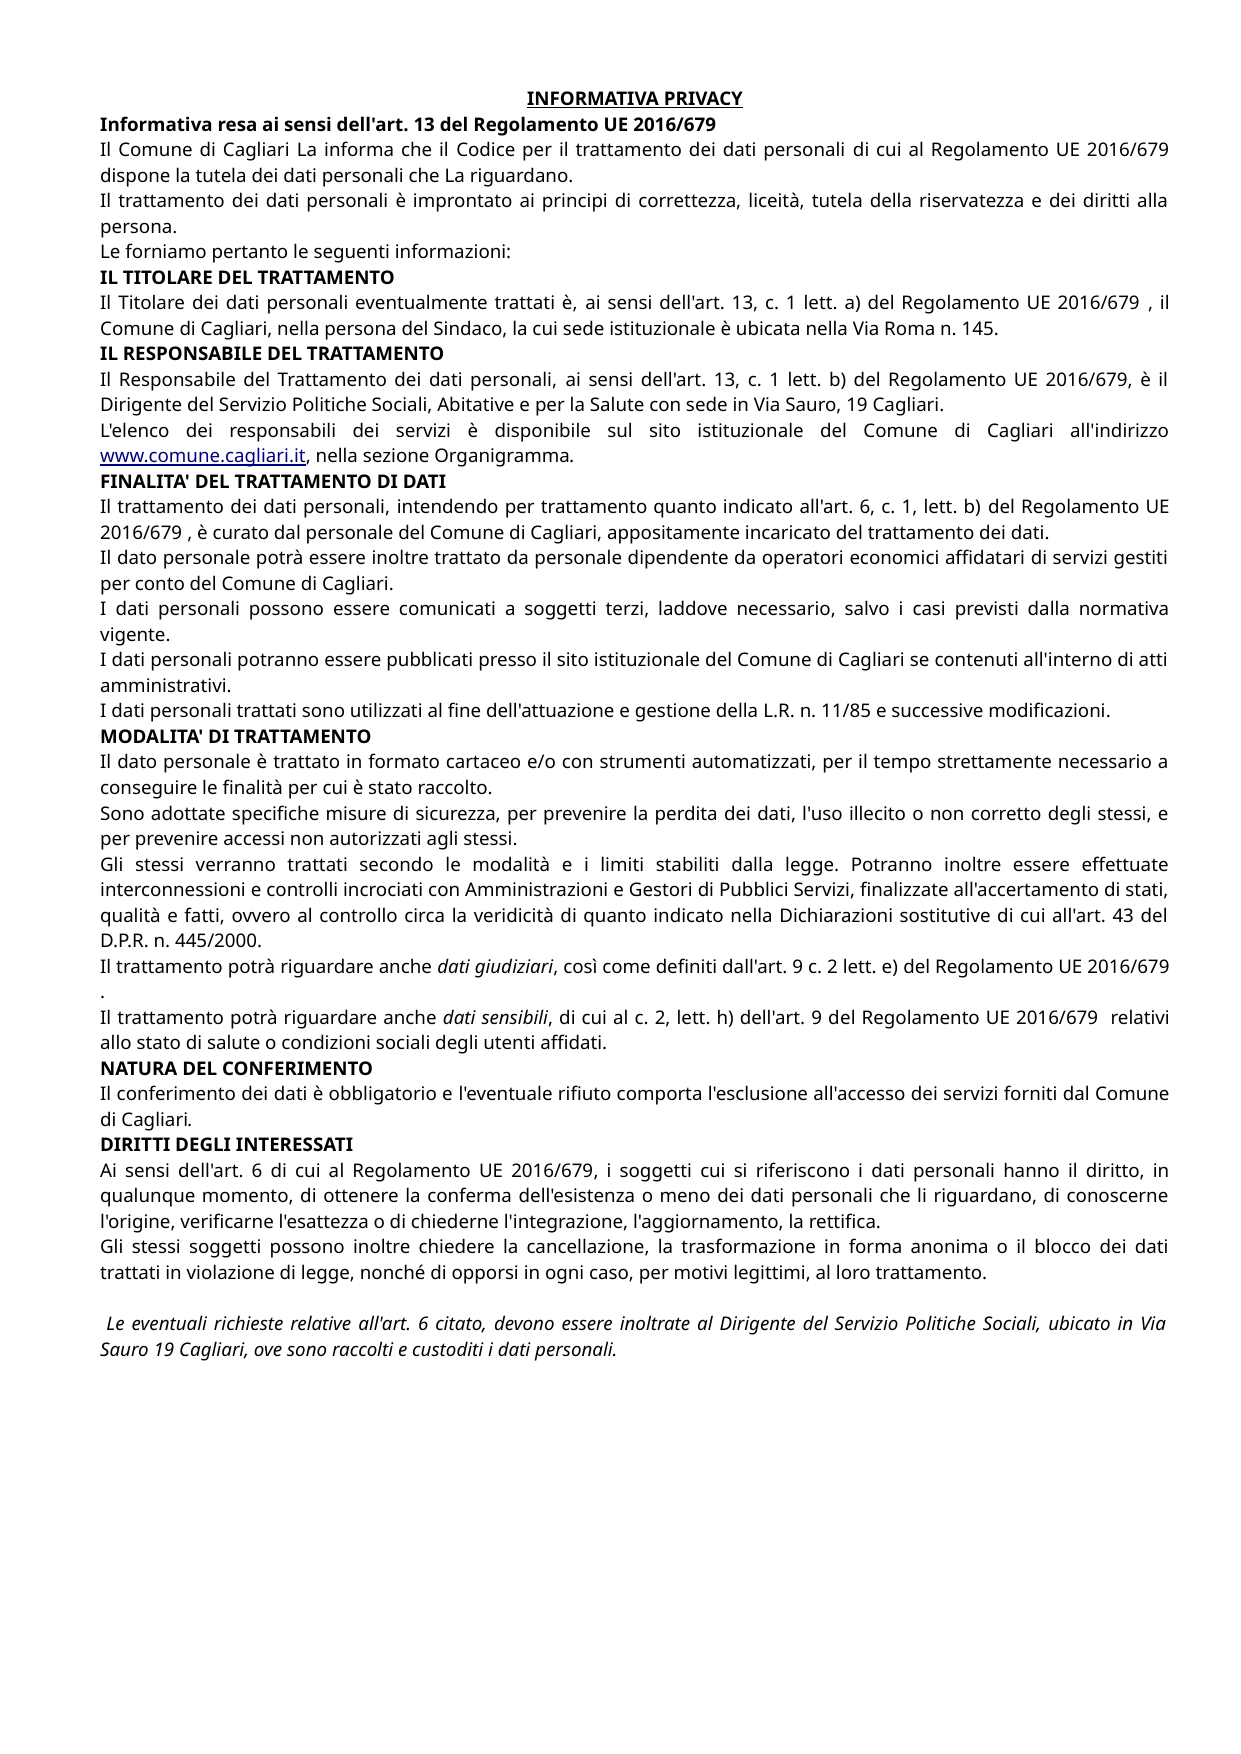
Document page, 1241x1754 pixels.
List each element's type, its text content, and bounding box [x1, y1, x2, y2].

text INFORMATIVA PRIVACY [100, 85, 1170, 111]
text Il trattamento potrà riguardare anche dati sensibili, di cui al c. 2, lett. h) dell'art. 9 del Regolamento UE 2016/679 relativi allo stato di salute o condizioni sociali degli utenti affidati. [100, 1004, 1170, 1055]
text Il dato personale è trattato in formato cartaceo e/o con strumenti automatizzati, per il tempo strettamente necessario a conseguire le finalità per cui è stato raccolto. [100, 749, 1170, 800]
text MODALITA' DI TRATTAMENTO [100, 723, 1170, 749]
text IL TITOLARE DEL TRATTAMENTO [100, 264, 1170, 289]
text I dati personali trattati sono utilizzati al fine dell'attuazione e gestione della L.R. n. 11/85 e successive modificazioni. [100, 698, 1170, 723]
text I dati personali potranno essere pubblicati presso il sito istituzionale del Comune di Cagliari se contenuti all'interno di atti amministrativi. [100, 647, 1170, 698]
text Il conferimento dei dati è obbligatorio e l'eventuale rifiuto comporta l'esclusione all'accesso dei servizi forniti dal Comune di Cagliari. [100, 1081, 1170, 1132]
text Ai sensi dell'art. 6 di cui al Regolamento UE 2016/679, i soggetti cui si riferiscono i dati personali hanno il diritto, in qualunque momento, di ottenere la conferma dell'esistenza o meno dei dati personali che li riguardano, di conoscerne l'origine, verificarne l'esattezza o di chiederne l'integrazione, l'aggiornamento, la rettifica. [100, 1157, 1170, 1234]
text L'elenco dei responsabili dei servizi è disponibile sul sito istituzionale del Comune di Cagliari all'indirizzo www.comune.cagliari.it, nella sezione Organigramma. [100, 417, 1170, 468]
text Gli stessi soggetti possono inoltre chiedere la cancellazione, la trasformazione in forma anonima o il blocco dei dati trattati in violazione di legge, nonché di opporsi in ogni caso, per motivi legittimi, al loro trattamento. [100, 1234, 1170, 1285]
text Sono adottate specifiche misure di sicurezza, per prevenire la perdita dei dati, l'uso illecito o non corretto degli stessi, e per prevenire accessi non autorizzati agli stessi. [100, 800, 1170, 851]
text IL RESPONSABILE DEL TRATTAMENTO [100, 341, 1170, 366]
text Informativa resa ai sensi dell'art. 13 del Regolamento UE 2016/679 [100, 111, 1170, 136]
text I dati personali possono essere comunicati a soggetti terzi, laddove necessario, salvo i casi previsti dalla normativa vigente. [100, 596, 1170, 647]
text Il dato personale potrà essere inoltre trattato da personale dipendente da operatori economici affidatari di servizi gestiti per conto del Comune di Cagliari. [100, 545, 1170, 596]
text Il Responsabile del Trattamento dei dati personali, ai sensi dell'art. 13, c. 1 lett. b) del Regolamento UE 2016/679, è il Dirigente del Servizio Politiche Sociali, Abitative e per la Salute con sede in Via Sauro, 19 Cagliari. [100, 366, 1170, 417]
text Le eventuali richieste relative all'art. 6 citato, devono essere inoltrate al Dirigente del Servizio Politiche Sociali, ubicato in Via Sauro 19 Cagliari, ove sono raccolti e custoditi i dati personali. [64, 1310, 1170, 1361]
text Il trattamento dei dati personali è improntato ai principi di correttezza, liceità, tutela della riservatezza e dei diritti alla persona. [100, 187, 1170, 238]
text NATURA DEL CONFERIMENTO [100, 1055, 1170, 1081]
text Il trattamento potrà riguardare anche dati giudiziari, così come definiti dall'art. 9 c. 2 lett. e) del Regolamento UE 2016/679 . [100, 953, 1170, 1004]
text Le forniamo pertanto le seguenti informazioni: [100, 238, 1170, 264]
text Il Comune di Cagliari La informa che il Codice per il trattamento dei dati personali di cui al Regolamento UE 2016/679 dispone la tutela dei dati personali che La riguardano. [100, 136, 1170, 187]
text Il Titolare dei dati personali eventualmente trattati è, ai sensi dell'art. 13, c. 1 lett. a) del Regolamento UE 2016/679 , il Comune di Cagliari, nella persona del Sindaco, la cui sede istituzionale è ubicata nella Via Roma n. 145. [100, 289, 1170, 341]
text DIRITTI DEGLI INTERESSATI [100, 1132, 1170, 1157]
text Gli stessi verranno trattati secondo le modalità e i limiti stabiliti dalla legge. Potranno inoltre essere effettuate interconnessioni e controlli incrociati con Amministrazioni e Gestori di Pubblici Servizi, finalizzate all'accertamento di stati, qualità e fatti, ovvero al controllo circa la veridicità di quanto indicato nella Dichiarazioni sostitutive di cui all'art. 43 del D.P.R. n. 445/2000. [100, 851, 1170, 953]
text Il trattamento dei dati personali, intendendo per trattamento quanto indicato all'art. 6, c. 1, lett. b) del Regolamento UE 2016/679 , è curato dal personale del Comune di Cagliari, appositamente incaricato del trattamento dei dati. [100, 494, 1170, 545]
text FINALITA' DEL TRATTAMENTO DI DATI [100, 468, 1170, 494]
